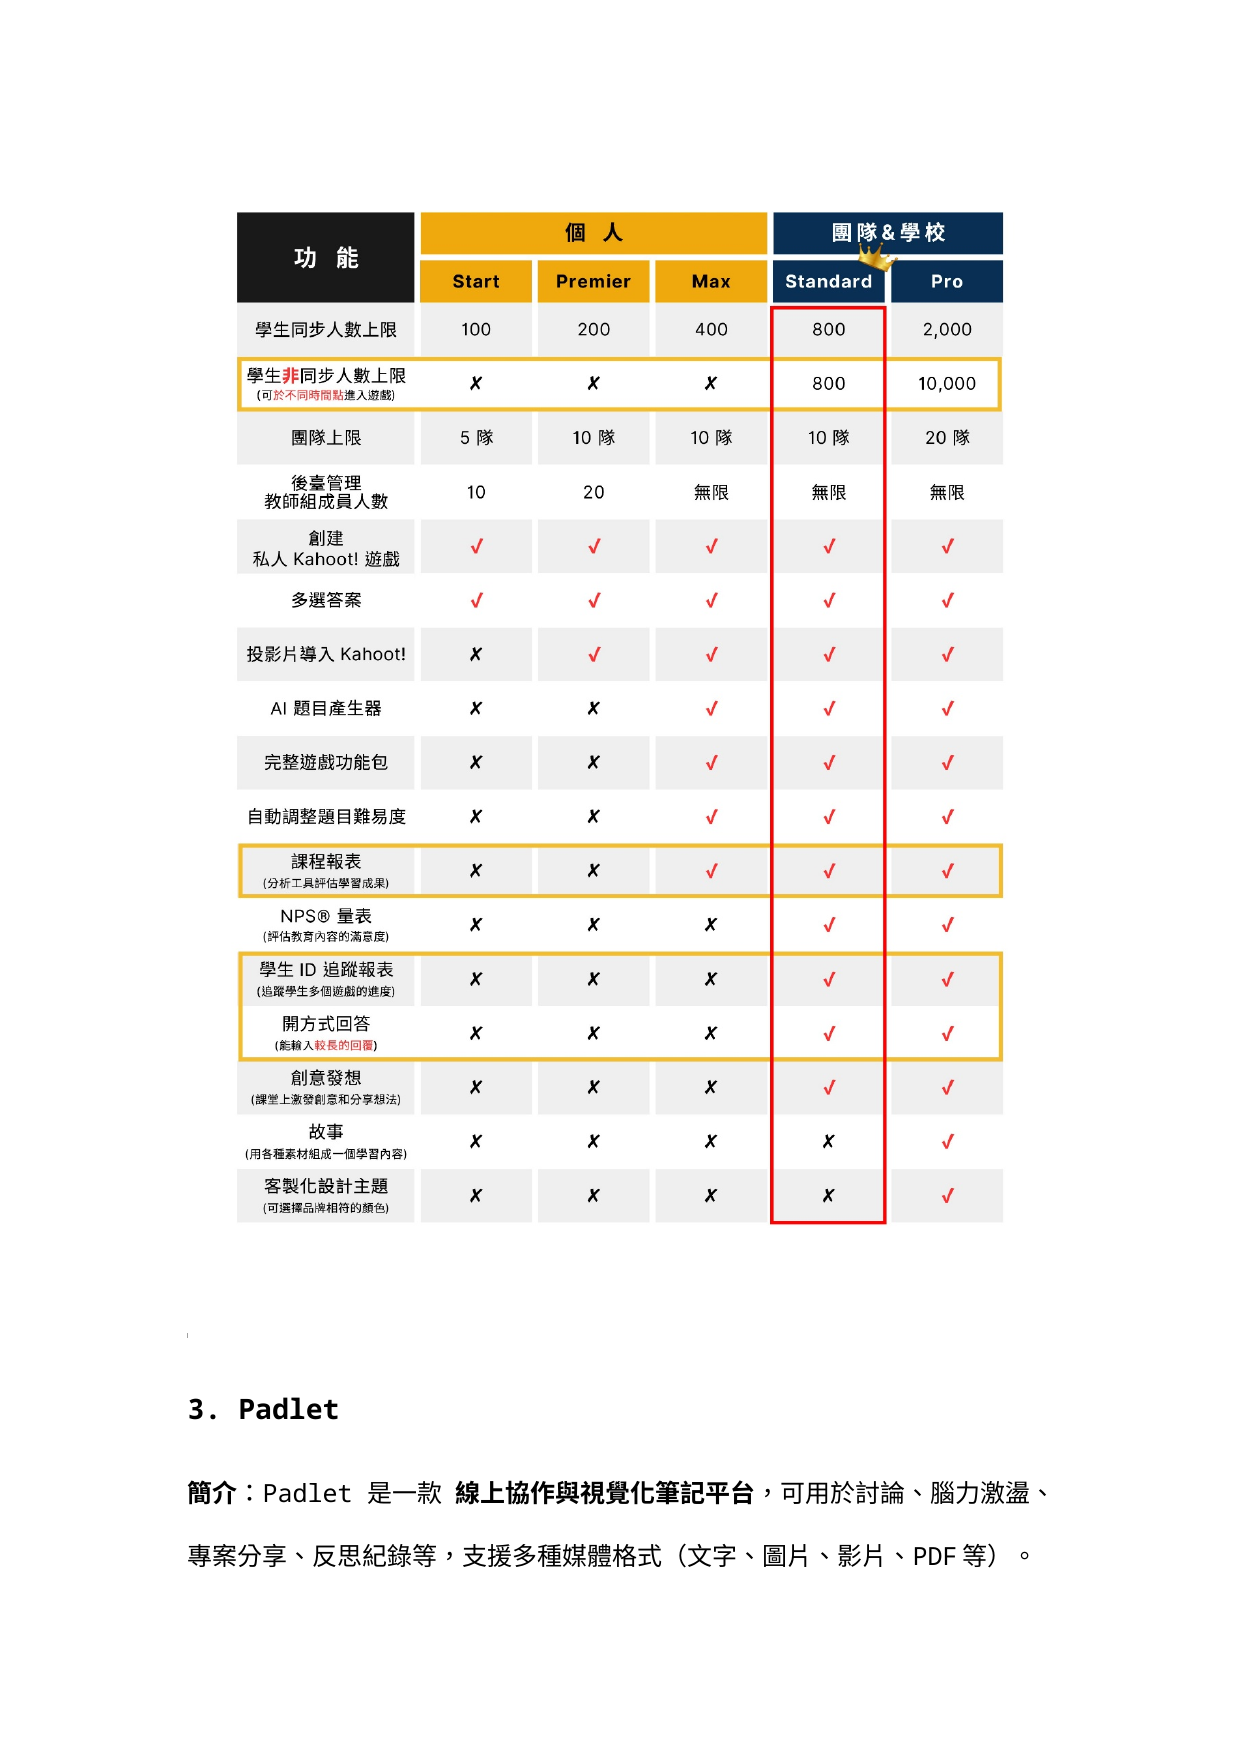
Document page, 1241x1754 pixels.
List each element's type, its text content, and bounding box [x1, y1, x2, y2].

subtitle 3. Padlet [187, 1367, 1053, 1429]
text 簡介：Padlet 是一款 線上協作與視覺化筆記平台，可用於討論、腦力激盪、專案分享、反思紀錄等，支援多種媒體格式（文字、圖片、影片、PDF等）。 [187, 1450, 1053, 1575]
